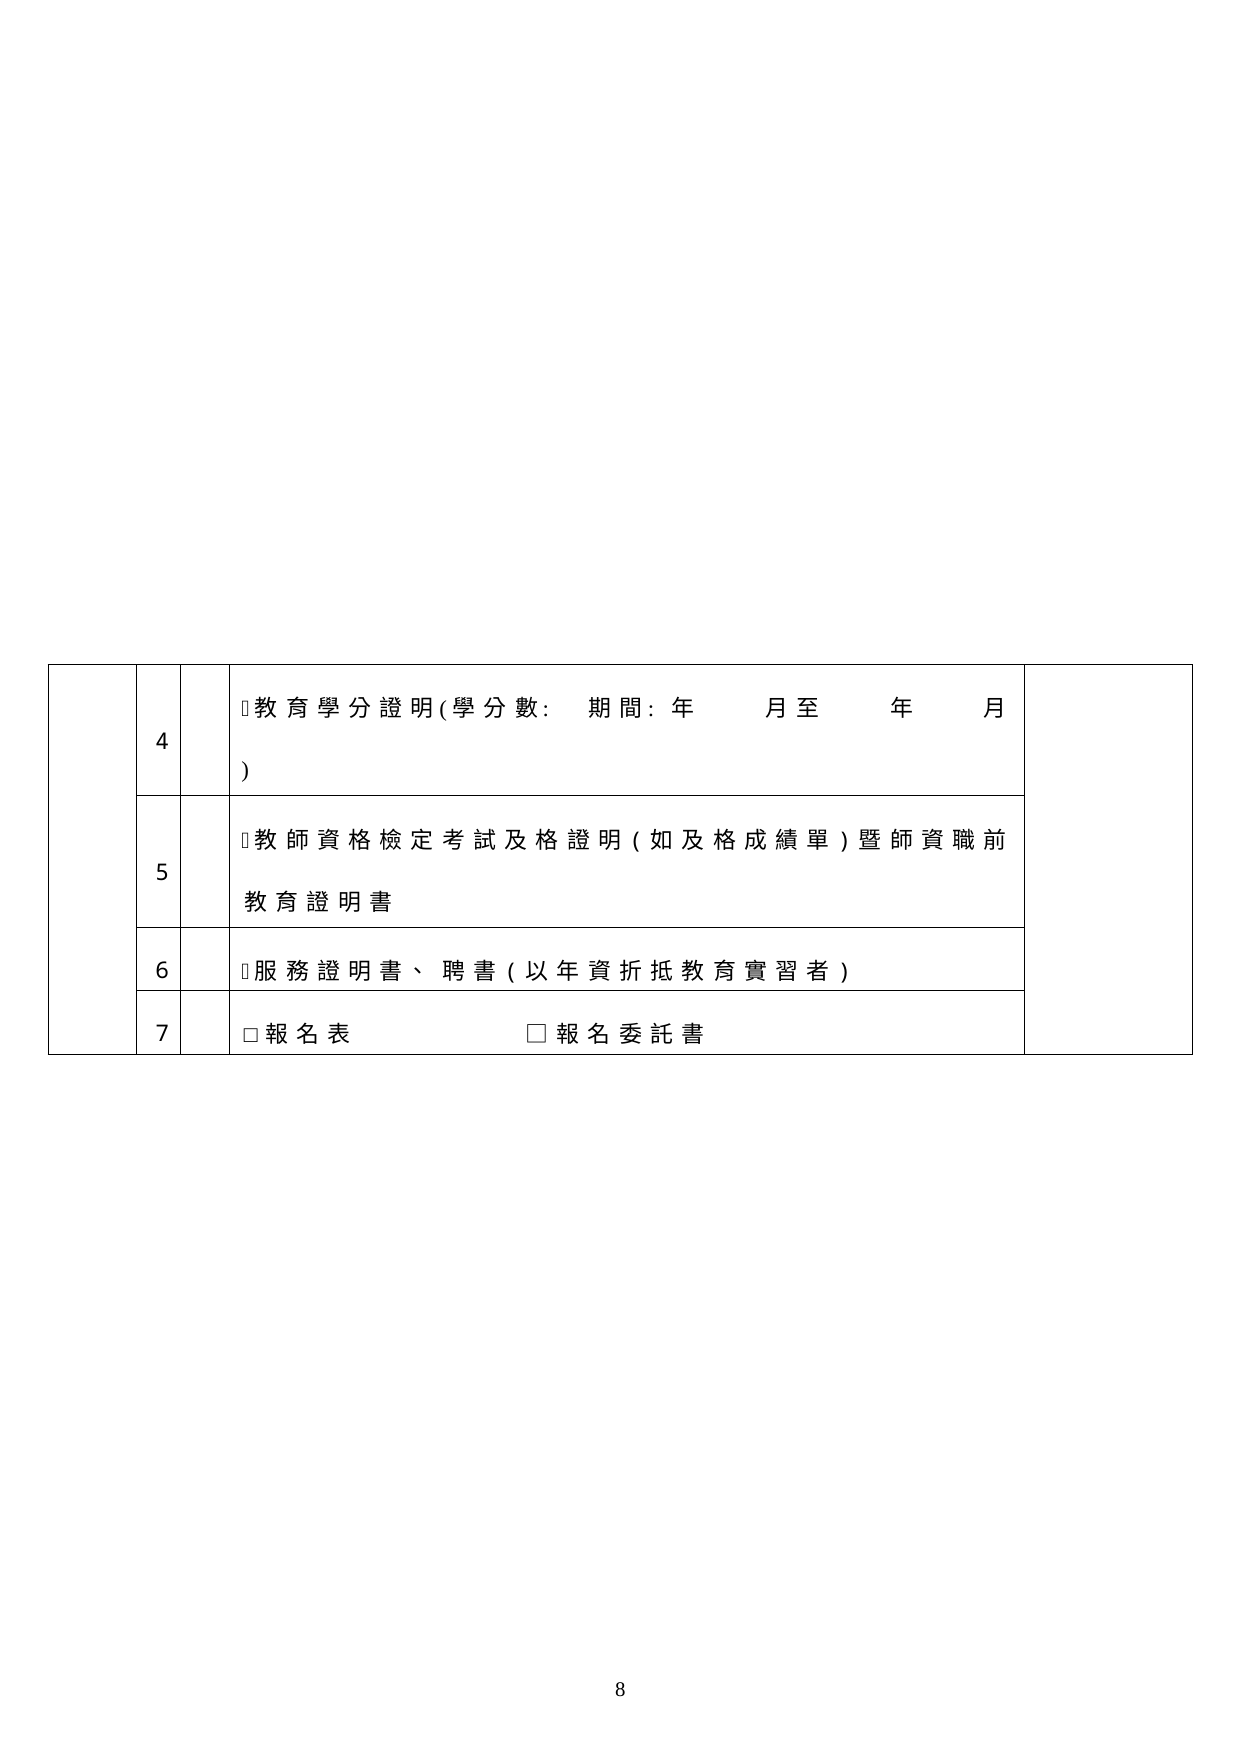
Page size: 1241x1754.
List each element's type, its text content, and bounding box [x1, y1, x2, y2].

table_cell [181, 928, 229, 990]
table_cell [181, 796, 229, 927]
table_cell 服務證明書、聘書(以年資折抵教育實習者) [230, 928, 1024, 990]
table_cell 6 [137, 928, 180, 990]
table_cell 5 [137, 796, 180, 927]
table_cell [49, 665, 136, 1054]
table_cell 教師資格檢定考試及格證明(如及格成績單)暨師資職前教育證明書 [230, 796, 1024, 927]
table_cell [181, 991, 229, 1054]
table_cell [1025, 665, 1192, 1054]
table_cell [181, 665, 229, 795]
table_cell 7 [137, 991, 180, 1054]
table_cell □報名表 □報名委託書 [230, 991, 1024, 1054]
table_cell 教育學分證明(學分數: 期間: 年 月至 年 月 ) [230, 665, 1024, 795]
table_cell 4 [137, 665, 180, 795]
